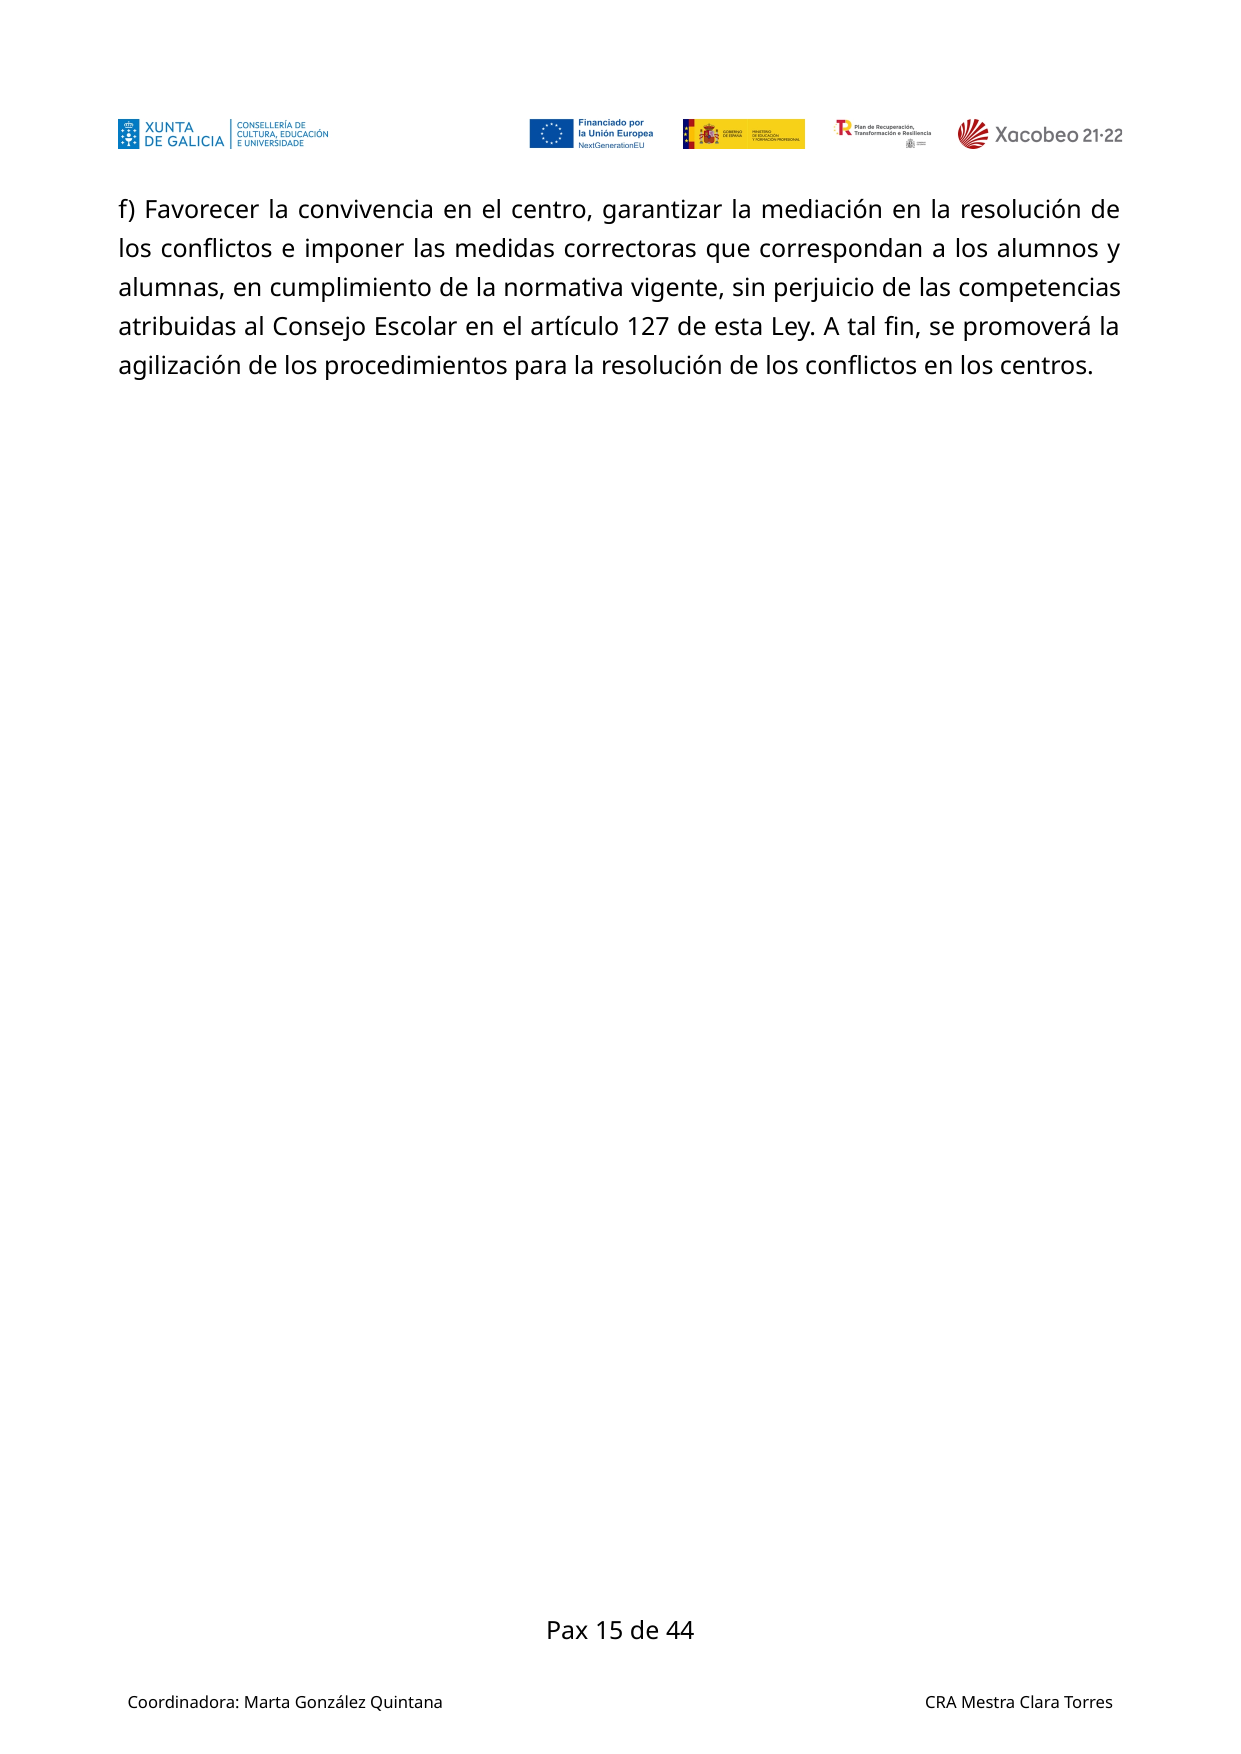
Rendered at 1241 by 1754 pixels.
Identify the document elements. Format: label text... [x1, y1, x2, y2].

picture [118, 118, 1123, 149]
text f) Favorecer la convivencia en el centro, garantizar la mediación en la resolución de los conflictos e imponer las medidas correctoras que correspondan a los alumnos y alumnas, en cumplimiento de la normativa vigente, sin perjuicio de las competencias atribuidas al Consejo Escolar en el artículo 127 de esta Ley. A tal fin, se promoverá la agilización de los procedimientos para la resolución de los conflictos en los centros. [118, 191, 1122, 382]
